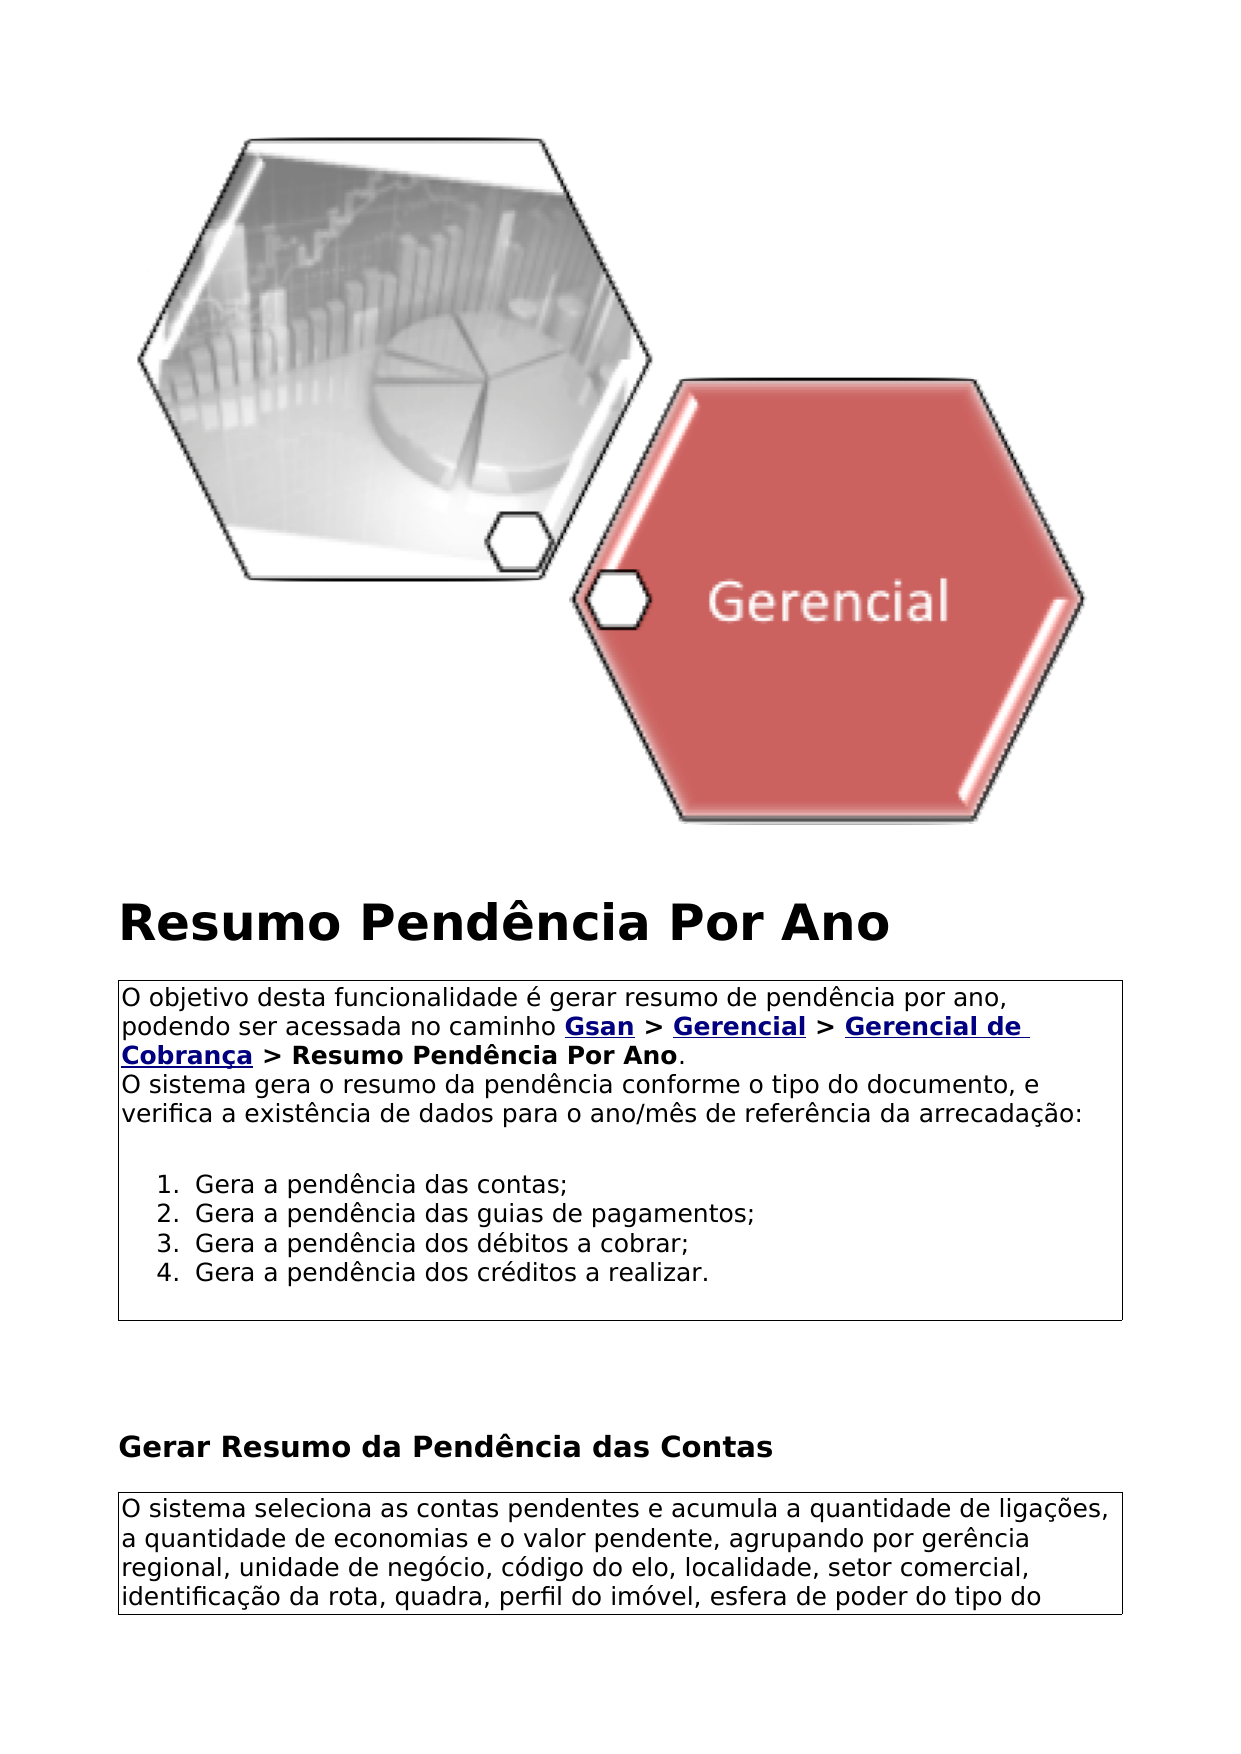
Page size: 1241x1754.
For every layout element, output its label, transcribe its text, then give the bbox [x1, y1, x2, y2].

subtitle Gerar Resumo da Pendência das Contas [118, 1430, 1122, 1464]
picture [118, 118, 1123, 828]
table_header O objetivo desta funcionalidade é gerar resumo de pendência por ano, podendo ser acessada no caminho Gsan > Gerencial > Gerencial de Cobrança > Resumo Pendência Por Ano. O sistema gera o resumo da pendência conforme o tipo do documento, e verifica a existência de dados para o ano/mês de referência da arrecadação: Gera a pendência das contas; Gera a pendência das guias de pagamentos; Gera a pendência dos débitos a cobrar; Gera a pendência dos créditos a realizar. [119, 981, 1122, 1319]
subtitle Resumo Pendência Por Ano [118, 894, 1122, 952]
table_header O sistema seleciona as contas pendentes e acumula a quantidade de ligações, a quantidade de economias e o valor pendente, agrupando por gerência regional, unidade de negócio, código do elo, localidade, setor comercial, identificação da rota, quadra, perfil do imóvel, esfera de poder do tipo do [119, 1493, 1122, 1614]
